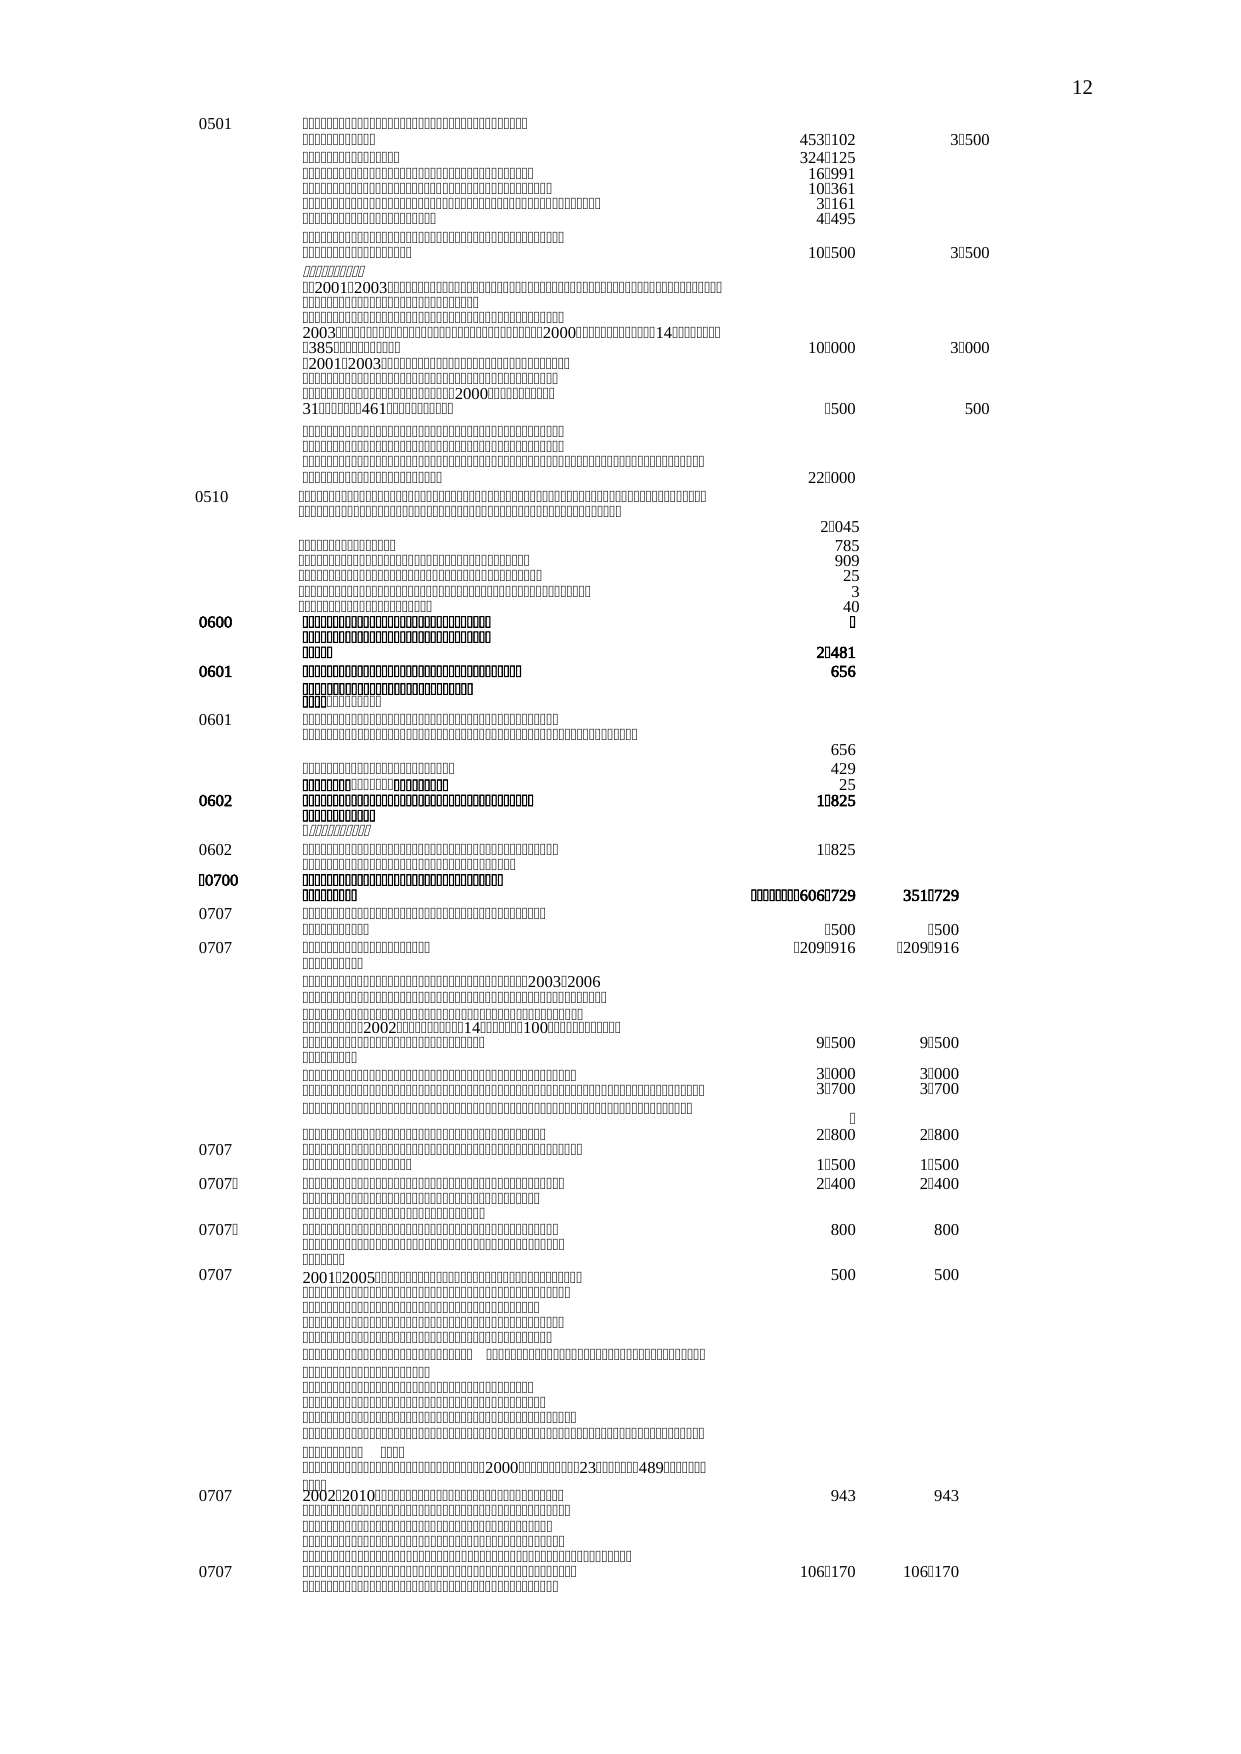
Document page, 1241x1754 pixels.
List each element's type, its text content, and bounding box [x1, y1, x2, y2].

table_cell [188, 358, 291, 426]
table_cell  [188, 908, 291, 942]
table_cell  [188, 1566, 291, 1596]
table_cell  [867, 874, 970, 908]
table_cell [867, 779, 970, 794]
table_cell   [291, 874, 704, 908]
table_cell [867, 198, 1001, 213]
table_cell  [719, 976, 867, 1052]
table_cell [970, 844, 1001, 874]
table_cell  [188, 1178, 291, 1223]
table_cell   [291, 1144, 719, 1178]
table_cell [970, 760, 1001, 779]
table_cell  [188, 794, 291, 825]
table_cell  [719, 1269, 867, 1490]
table_cell [867, 555, 1001, 570]
table_cell  [867, 1566, 970, 1596]
table_cell [867, 213, 1001, 232]
table_cell  [291, 183, 704, 198]
table_cell      [291, 1490, 719, 1566]
table_cell [867, 958, 970, 976]
table_cell   [291, 711, 704, 760]
table_cell [188, 232, 291, 266]
table_cell  [719, 490, 867, 540]
table_cell [970, 1269, 1001, 1490]
table_cell [867, 711, 970, 760]
table_cell  [867, 358, 1001, 426]
table_cell  [867, 1144, 970, 1178]
table_cell [188, 198, 291, 213]
table_cell [970, 942, 1001, 957]
table_cell  [704, 760, 867, 779]
table_cell  [291, 490, 719, 540]
table_cell   [291, 1566, 719, 1596]
table_cell  [867, 1083, 970, 1128]
table_cell [704, 825, 867, 843]
table_cell [867, 825, 970, 843]
table_cell [970, 958, 1001, 976]
table_cell [970, 976, 1001, 1052]
table_cell [970, 711, 1001, 760]
table_cell [188, 958, 291, 976]
table_cell  [188, 942, 291, 957]
table_cell [188, 585, 291, 601]
table_cell [188, 540, 291, 555]
table_cell  [867, 1223, 970, 1269]
table_cell  [719, 908, 867, 942]
table_cell [867, 794, 970, 825]
table_cell  [867, 281, 1001, 357]
table_cell  [704, 168, 867, 183]
table_cell  [719, 1490, 867, 1566]
table_cell [970, 874, 1001, 908]
table_cell [188, 266, 291, 281]
table_cell [970, 1068, 1001, 1083]
table_cell [970, 908, 1001, 942]
table_cell  [188, 490, 291, 540]
table_cell  [704, 794, 867, 825]
table_cell  [291, 198, 704, 213]
table_cell [970, 1083, 1001, 1128]
table_cell  [704, 183, 867, 198]
table_cell  [291, 601, 719, 616]
table_cell [970, 1566, 1001, 1596]
table_cell [970, 665, 1001, 711]
table_cell  [188, 665, 291, 711]
table_cell [704, 266, 867, 281]
table_cell  [867, 232, 1001, 266]
table_cell   [291, 844, 704, 874]
table_cell [867, 490, 1001, 540]
table_cell   [291, 794, 704, 825]
table_cell  [867, 1490, 970, 1566]
table_cell  [719, 601, 867, 616]
table_cell   [291, 232, 704, 266]
table_cell [970, 1178, 1001, 1223]
table_cell [970, 1144, 1001, 1178]
table_cell  [188, 1144, 291, 1178]
table_cell  [719, 1068, 867, 1083]
table_cell  [188, 711, 291, 760]
table_cell  [291, 152, 704, 167]
table_cell  [867, 942, 970, 957]
table_cell  [291, 825, 704, 843]
table_cell    [291, 616, 704, 665]
table_cell  [719, 1178, 867, 1223]
table_cell [188, 555, 291, 570]
table_cell [970, 616, 1001, 665]
table_cell  [867, 908, 970, 942]
table_cell  [719, 540, 867, 555]
table_cell  [704, 232, 867, 266]
table_cell [188, 1052, 291, 1067]
table_cell  [704, 152, 867, 167]
table_cell  [719, 1128, 867, 1143]
table_cell [867, 168, 1001, 183]
table_cell  [704, 779, 867, 794]
table_cell     [291, 358, 719, 426]
table_cell [188, 213, 291, 232]
table_cell    [291, 1178, 719, 1223]
table_cell  [291, 942, 719, 957]
table_cell   [291, 118, 704, 152]
table_cell  [188, 844, 291, 874]
table_cell [188, 760, 291, 779]
table_cell  [291, 760, 704, 779]
table_cell  [704, 198, 867, 213]
table_cell  [188, 1490, 291, 1566]
table_cell [867, 152, 1001, 167]
table_cell [188, 183, 291, 198]
table_cell  [291, 168, 704, 183]
table_cell  [867, 976, 970, 1052]
table_cell [719, 1052, 867, 1067]
table_cell [970, 1223, 1001, 1269]
table_cell [719, 958, 867, 976]
table_cell [867, 1052, 970, 1067]
table_cell  [867, 118, 1001, 152]
table_cell [970, 1490, 1001, 1566]
table_cell [188, 1068, 291, 1083]
table_cell   [291, 908, 719, 942]
table_cell  [704, 874, 867, 908]
table_cell [970, 779, 1001, 794]
table_cell [188, 1083, 291, 1128]
table_cell  [188, 616, 291, 665]
table_cell  [867, 1178, 970, 1223]
table_cell  [291, 1068, 719, 1083]
table_cell  [867, 1269, 970, 1490]
table_cell  [704, 665, 867, 711]
table_cell [188, 168, 291, 183]
table_cell  [188, 874, 291, 908]
table_cell [867, 585, 1001, 601]
table_cell [188, 1128, 291, 1143]
table_cell [188, 825, 291, 843]
table_cell  [719, 570, 867, 585]
table_cell  [719, 1144, 867, 1178]
table_cell [867, 616, 970, 665]
table_cell [867, 426, 1001, 490]
table_cell  [719, 358, 867, 426]
table_cell  [291, 779, 704, 794]
table_cell [188, 152, 291, 167]
table_cell [188, 281, 291, 357]
table_cell  [867, 1128, 970, 1143]
table_cell  [719, 1223, 867, 1269]
table_cell  [291, 540, 719, 555]
table_cell [970, 825, 1001, 843]
table_cell [867, 844, 970, 874]
table_cell  [719, 585, 867, 601]
table_cell    [291, 665, 704, 711]
table_cell  [719, 555, 867, 570]
table_cell  [291, 570, 719, 585]
table_cell [188, 570, 291, 585]
table_cell [188, 426, 291, 490]
table_cell   [704, 616, 867, 665]
table_cell    [291, 1223, 719, 1269]
table_cell  [291, 1083, 719, 1128]
table_cell [188, 601, 291, 616]
table_cell  [719, 1566, 867, 1596]
table_cell [970, 1128, 1001, 1143]
table_cell  [704, 118, 867, 152]
table_cell [867, 601, 1001, 616]
table_cell [867, 760, 970, 779]
table_cell  [188, 1269, 291, 1490]
table_cell [867, 570, 1001, 585]
table_cell  [867, 1068, 970, 1083]
table_cell  [291, 213, 704, 232]
table_cell  [719, 426, 867, 490]
table_cell  [291, 1052, 719, 1067]
table_cell              [291, 1269, 719, 1490]
table_cell [970, 1052, 1001, 1067]
table_cell [867, 540, 1001, 555]
table_cell  [291, 958, 719, 976]
table_cell [867, 266, 1001, 281]
table_cell  [291, 1128, 719, 1143]
table_cell      [291, 976, 719, 1052]
table_cell [867, 183, 1001, 198]
table_cell  [291, 555, 719, 570]
table_cell  [704, 844, 867, 874]
table_cell [188, 976, 291, 1052]
table_cell [867, 665, 970, 711]
table_cell  [188, 1223, 291, 1269]
table_cell    [291, 426, 719, 490]
table_cell  [188, 118, 291, 152]
table_cell [970, 794, 1001, 825]
table_cell  [291, 585, 719, 601]
table_cell   [719, 1083, 867, 1128]
table_cell  [719, 942, 867, 957]
table_cell    [291, 281, 734, 357]
table_cell  [734, 281, 867, 357]
table_cell [188, 779, 291, 794]
table_cell  [704, 213, 867, 232]
table_cell  [291, 266, 704, 281]
table_cell  [704, 711, 867, 760]
